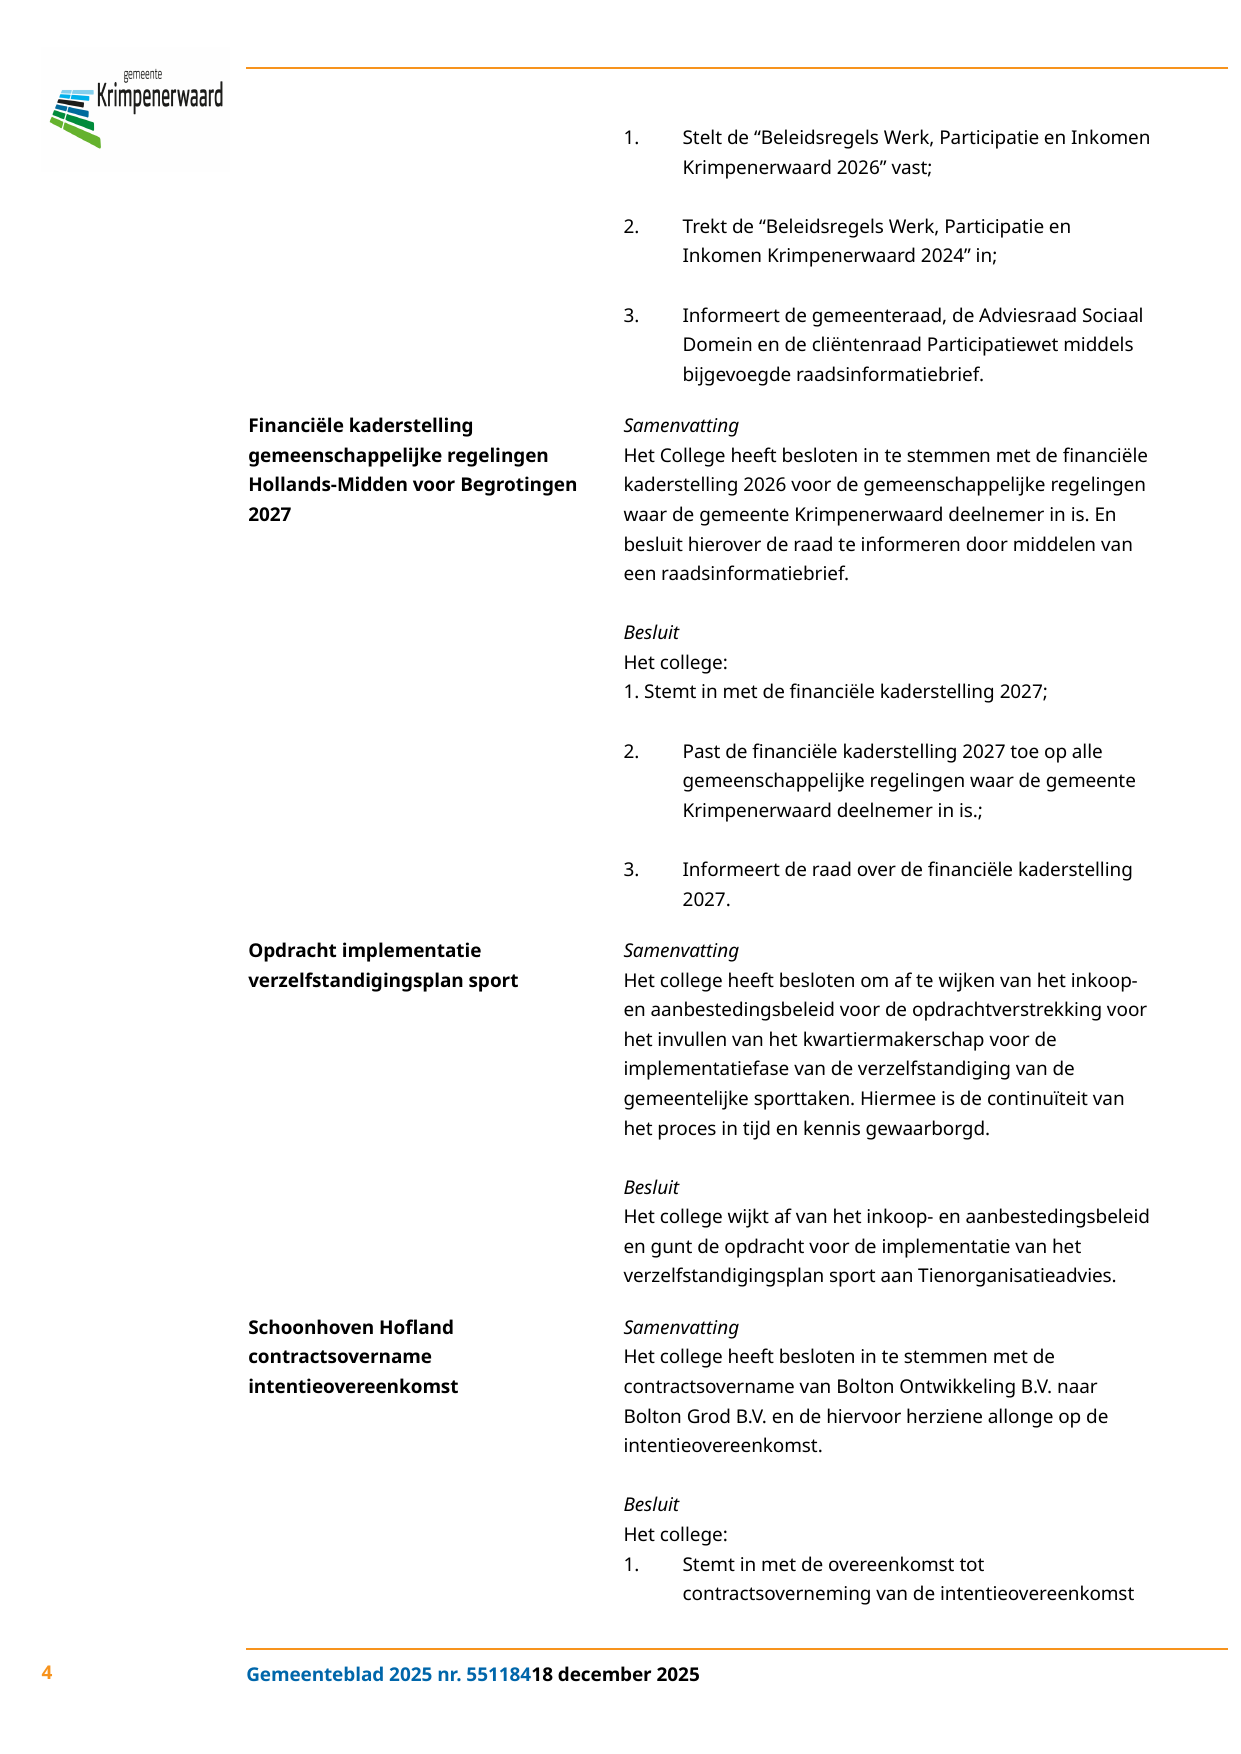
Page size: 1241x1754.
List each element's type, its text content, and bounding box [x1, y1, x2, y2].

table_cell [623, 912, 1152, 937]
table_cell [248, 387, 623, 412]
table_cell [248, 912, 623, 937]
table_cell Financiële kaderstelling gemeenschappelijke regelingen Hollands-Midden voor Begrotingen 2027 [248, 413, 623, 912]
picture [41, 47, 231, 172]
table_cell Samenvatting Het college heeft besloten om af te wijken van het inkoop- en aanbestedingsbeleid voor de opdrachtverstrekking voor het invullen van het kwartiermakerschap voor de implementatiefase van de verzelfstandiging van de gemeentelijke sporttaken. Hiermee is de continuïteit van het proces in tijd en kennis gewaarborgd. Besluit Het college wijkt af van het inkoop- en aanbestedingsbeleid en gunt de opdracht voor de implementatie van het verzelfstandigingsplan sport aan Tienorganisatieadvies. [623, 937, 1152, 1288]
table_cell Schoonhoven Hofland contractsovername intentieovereenkomst [248, 1314, 623, 1606]
table_cell Samenvatting Het College heeft besloten in te stemmen met de financiële kaderstelling 2026 voor de gemeenschappelijke regelingen waar de gemeente Krimpenerwaard deelnemer in is. En besluit hierover de raad te informeren door middelen van een raadsinformatiebrief. Besluit Het college: 1. Stemt in met de financiële kaderstelling 2027; Past de financiële kaderstelling 2027 toe op alle gemeenschappelijke regelingen waar de gemeente Krimpenerwaard deelnemer in is.; Informeert de raad over de financiële kaderstelling 2027. [623, 413, 1152, 912]
table_cell [248, 1289, 623, 1314]
table_cell Opdracht implementatie verzelfstandigingsplan sport [248, 937, 623, 1288]
table_cell Samenvatting Het college heeft besloten in te stemmen met de contractsovername van Bolton Ontwikkeling B.V. naar Bolton Grod B.V. en de hiervoor herziene allonge op de intentieovereenkomst. Besluit Het college: Stemt in met de overeenkomst tot contractsoverneming van de intentieovereenkomst [623, 1314, 1152, 1606]
table_cell Samenvatting Het college heeft de Beleidsregels Werk, Participatie en Inkomen Krimpenerwaard 2026 vastgesteld en informeert de Gemeenteraad, de Adviesraad Sociaal Domein en de Cliëntenraad Participatiewet hierover. Besluit Het college: Stelt de “Beleidsregels Werk, Participatie en Inkomen Krimpenerwaard 2026” vast; Trekt de “Beleidsregels Werk, Participatie en Inkomen Krimpenerwaard 2024” in; Informeert de gemeenteraad, de Adviesraad Sociaal Domein en de cliëntenraad Participatiewet middels bijgevoegde raadsinformatiebrief. [623, 95, 1152, 387]
table_cell [623, 387, 1152, 412]
table_cell [623, 1289, 1152, 1314]
table_cell [248, 95, 623, 387]
